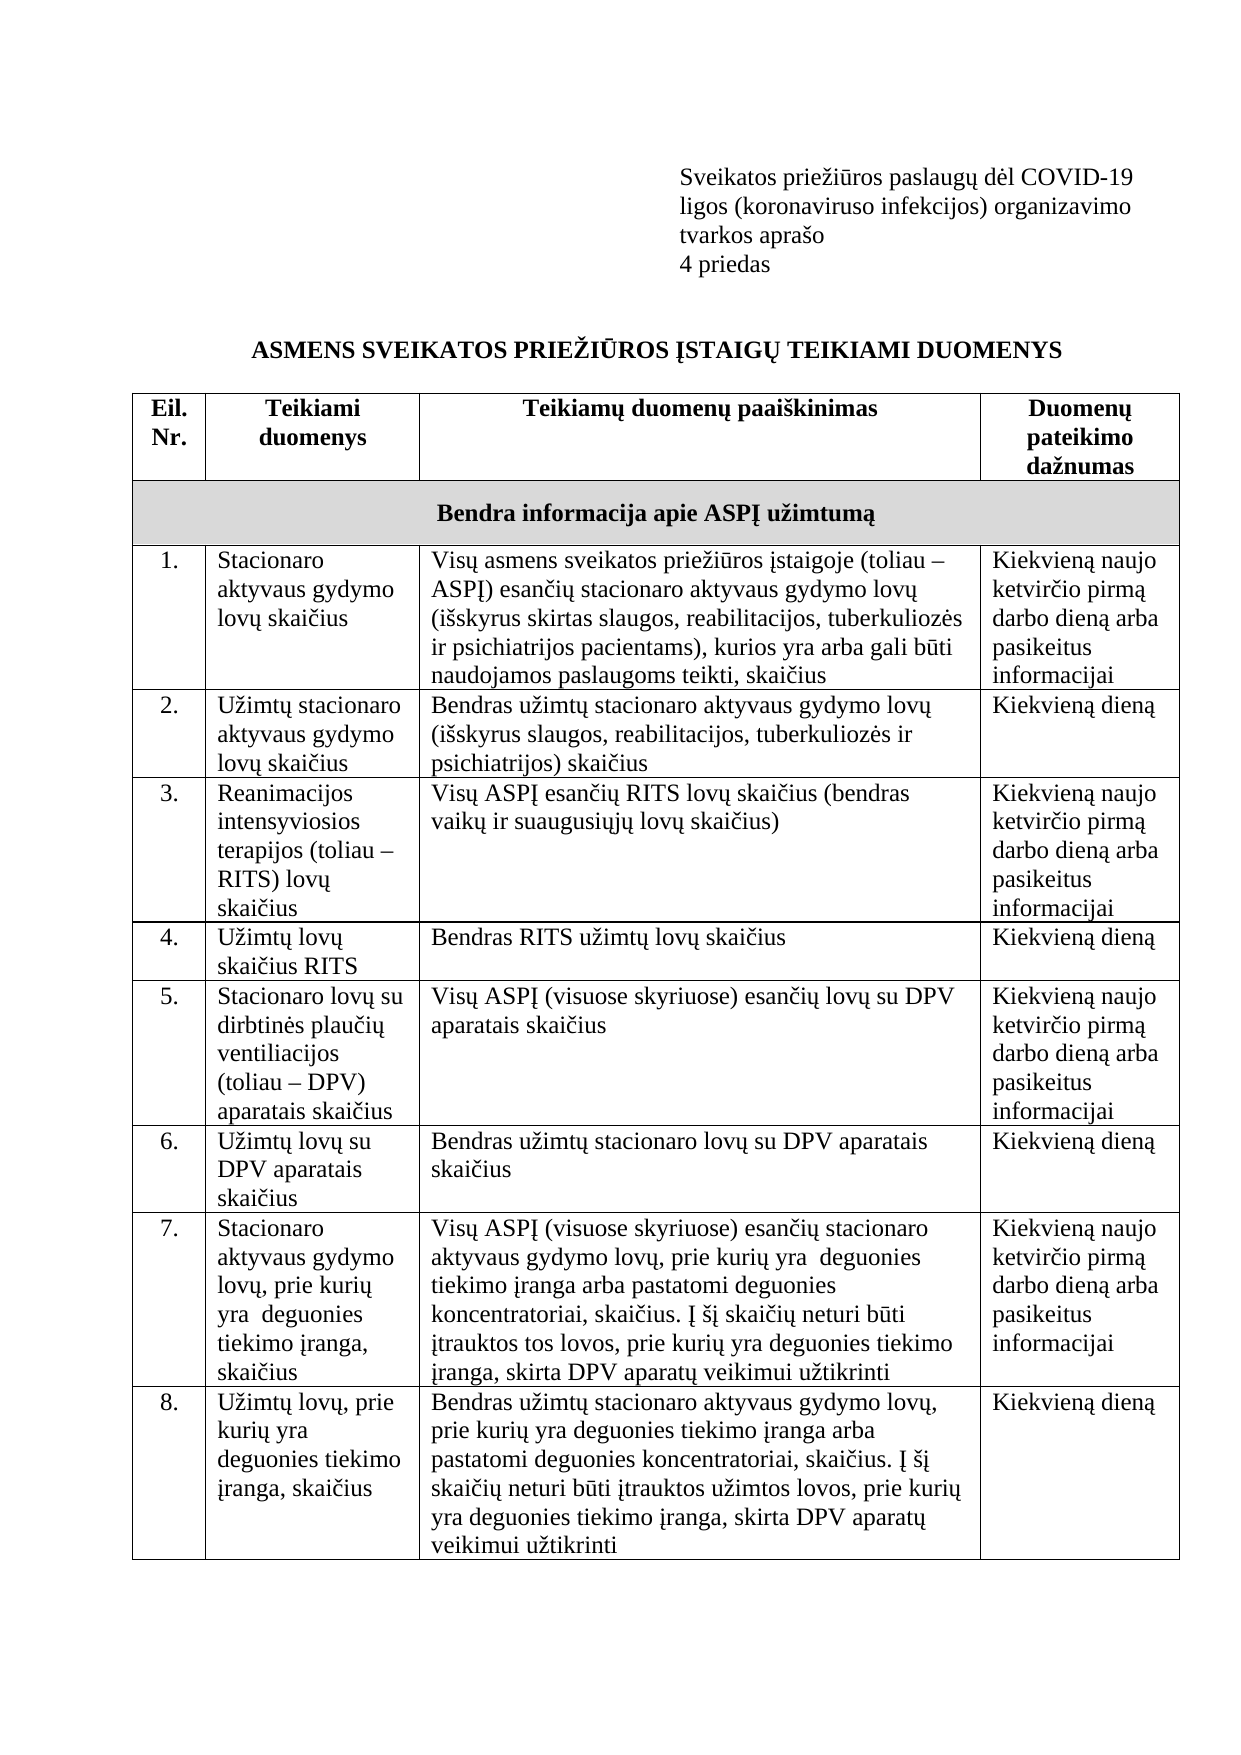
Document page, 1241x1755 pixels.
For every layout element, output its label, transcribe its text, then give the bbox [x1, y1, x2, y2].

table_cell Kiekvieną dieną [981, 1387, 1179, 1559]
table_header Duomenų pateikimo dažnumas [981, 394, 1179, 480]
table_cell Bendra informacija apie ASPĮ užimtumą [133, 481, 1179, 544]
table_cell Bendras RITS užimtų lovų skaičius [420, 923, 980, 980]
table_cell Kiekvieną naujo ketvirčio pirmą darbo dieną arba pasikeitus informacijai [981, 546, 1179, 689]
table_header Eil. Nr. [133, 394, 205, 480]
table_cell Stacionaro aktyvaus gydymo lovų, prie kurių yra deguonies tiekimo įranga, skaičius [206, 1213, 419, 1386]
table_cell Stacionaro aktyvaus gydymo lovų skaičius [206, 546, 419, 689]
table_header Teikiami duomenys [206, 394, 419, 480]
table_header Teikiamų duomenų paaiškinimas [420, 394, 980, 480]
table_cell Reanimacijos intensyviosios terapijos (toliau – RITS) lovų skaičius [206, 778, 419, 921]
table_cell Kiekvieną dieną [981, 1126, 1179, 1212]
table_cell Bendras užimtų stacionaro aktyvaus gydymo lovų, prie kurių yra deguonies tiekimo įranga arba pastatomi deguonies koncentratoriai, skaičius. Į šį skaičių neturi būti įtrauktos užimtos lovos, prie kurių yra deguonies tiekimo įranga, skirta DPV aparatų veikimui užtikrinti [420, 1387, 980, 1559]
table_cell Bendras užimtų stacionaro lovų su DPV aparatais skaičius [420, 1126, 980, 1212]
table_cell Kiekvieną naujo ketvirčio pirmą darbo dieną arba pasikeitus informacijai [981, 778, 1179, 921]
table_cell 4. [133, 923, 205, 980]
table_cell Visų ASPĮ esančių RITS lovų skaičius (bendras vaikų ir suaugusiųjų lovų skaičius) [420, 778, 980, 921]
table_cell 1. [133, 546, 205, 689]
table_cell Kiekvieną naujo ketvirčio pirmą darbo dieną arba pasikeitus informacijai [981, 1213, 1179, 1386]
table_cell Užimtų stacionaro aktyvaus gydymo lovų skaičius [206, 690, 419, 777]
table_cell Užimtų lovų skaičius RITS [206, 923, 419, 980]
text ASMENS SVEIKATOS PRIEŽIŪROS ĮSTAIGŲ TEIKIAMI DUOMENYS [148, 335, 1167, 364]
table_cell Visų asmens sveikatos priežiūros įstaigoje (toliau – ASPĮ) esančių stacionaro aktyvaus gydymo lovų (išskyrus skirtas slaugos, reabilitacijos, tuberkuliozės ir psichiatrijos pacientams), kurios yra arba gali būti naudojamos paslaugoms teikti, skaičius [420, 546, 980, 689]
table_cell Užimtų lovų, prie kurių yra deguonies tiekimo įranga, skaičius [206, 1387, 419, 1559]
text 4 priedas [148, 249, 1167, 277]
table_cell Visų ASPĮ (visuose skyriuose) esančių stacionaro aktyvaus gydymo lovų, prie kurių yra deguonies tiekimo įranga arba pastatomi deguonies koncentratoriai, skaičius. Į šį skaičių neturi būti įtrauktos tos lovos, prie kurių yra deguonies tiekimo įranga, skirta DPV aparatų veikimui užtikrinti [420, 1213, 980, 1386]
table_cell Kiekvieną dieną [981, 690, 1179, 777]
table_cell 5. [133, 981, 205, 1125]
table_cell Bendras užimtų stacionaro aktyvaus gydymo lovų (išskyrus slaugos, reabilitacijos, tuberkuliozės ir psichiatrijos) skaičius [420, 690, 980, 777]
table_cell Stacionaro lovų su dirbtinės plaučių ventiliacijos (toliau – DPV) aparatais skaičius [206, 981, 419, 1125]
table_cell 2. [133, 690, 205, 777]
table_cell Užimtų lovų su DPV aparatais skaičius [206, 1126, 419, 1212]
table_cell Visų ASPĮ (visuose skyriuose) esančių lovų su DPV aparatais skaičius [420, 981, 980, 1125]
table_cell Kiekvieną dieną [981, 923, 1179, 980]
text Sveikatos priežiūros paslaugų dėl COVID-19 ligos (koronaviruso infekcijos) organizavimo tvarkos aprašo [679, 162, 1167, 249]
table_cell 7. [133, 1213, 205, 1386]
table_cell Kiekvieną naujo ketvirčio pirmą darbo dieną arba pasikeitus informacijai [981, 981, 1179, 1125]
table_cell 3. [133, 778, 205, 921]
table_cell 6. [133, 1126, 205, 1212]
table_cell 8. [133, 1387, 205, 1559]
